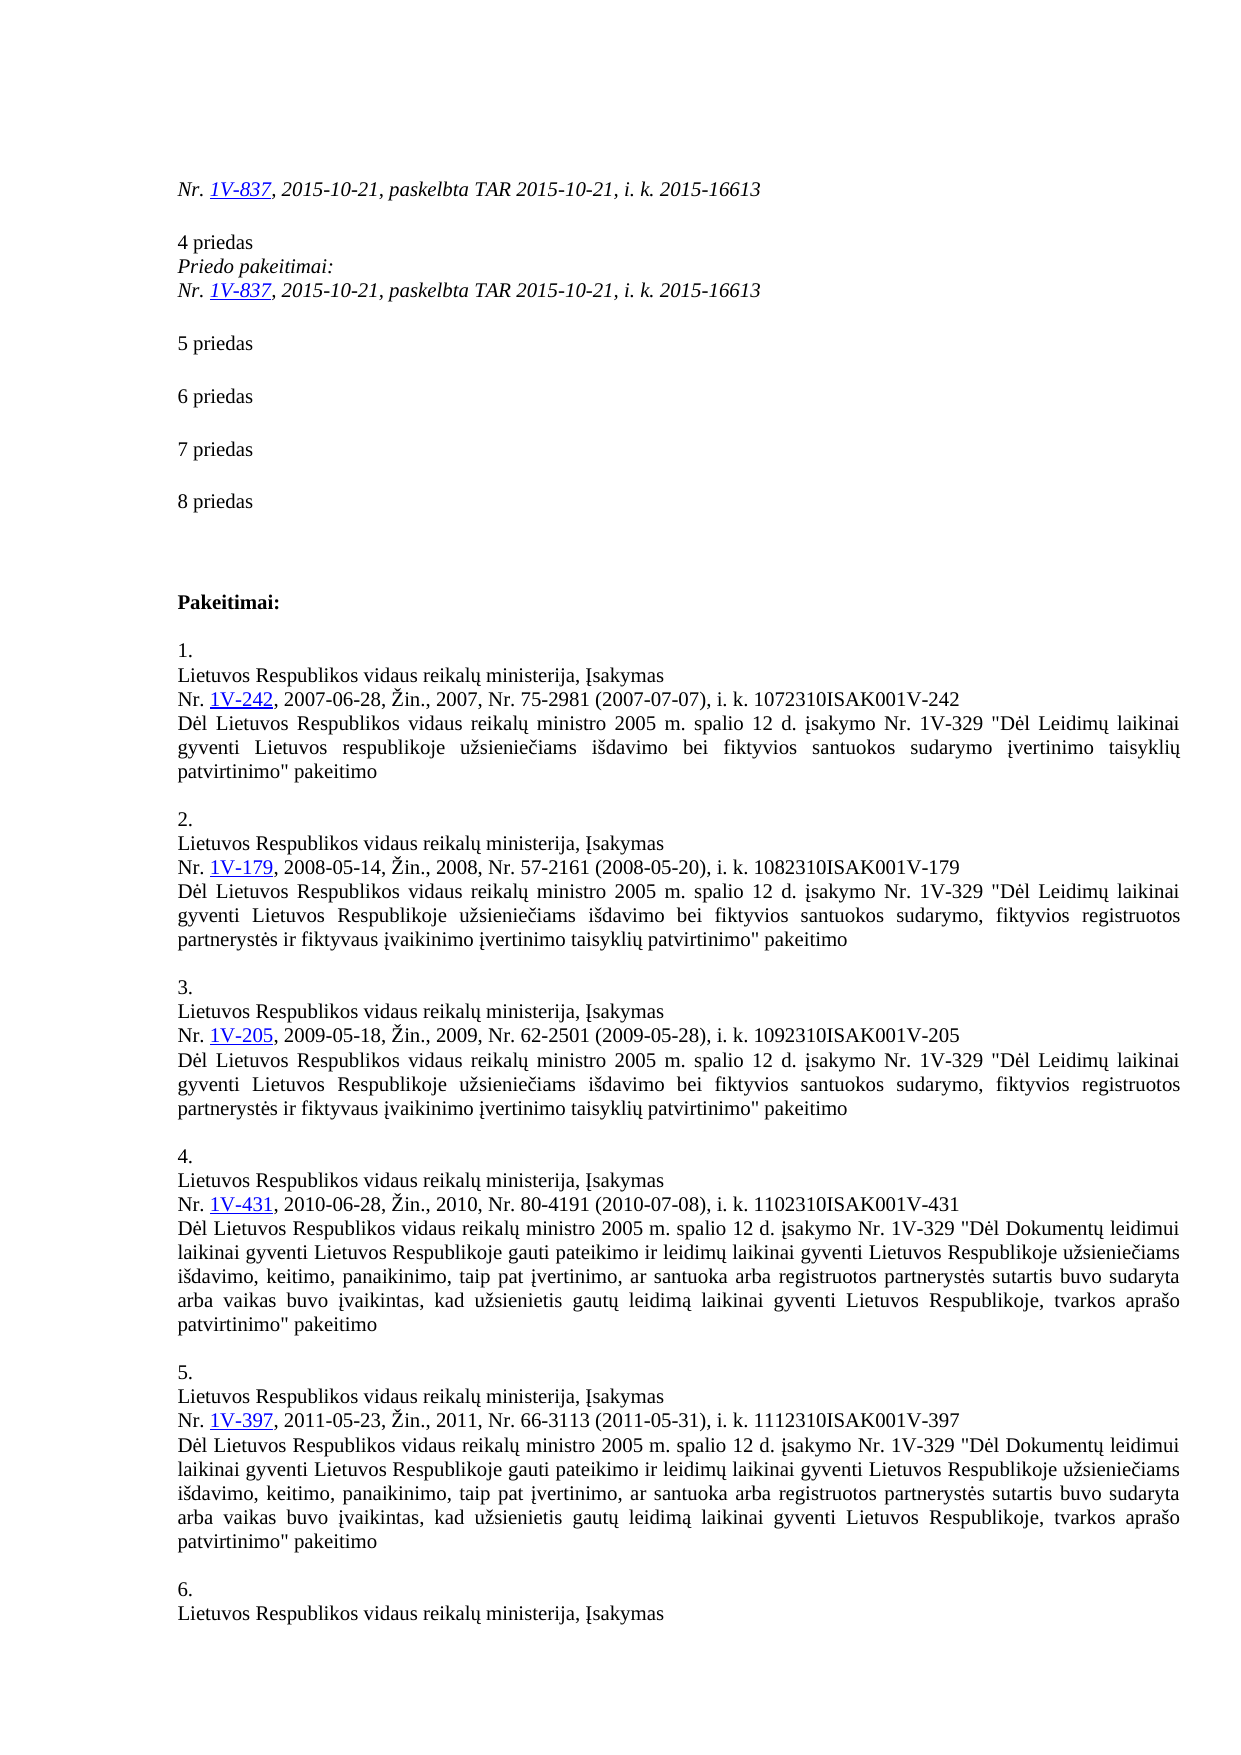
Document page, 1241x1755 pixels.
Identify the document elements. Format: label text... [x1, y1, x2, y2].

text Lietuvos Respublikos vidaus reikalų ministerija, Įsakymas [177, 999, 1181, 1023]
text 4 priedas [177, 230, 1181, 254]
text Nr. 1V-242, 2007-06-28, Žin., 2007, Nr. 75-2981 (2007-07-07), i. k. 1072310ISAK001V-242 [177, 687, 1181, 711]
text Lietuvos Respublikos vidaus reikalų ministerija, Įsakymas [177, 831, 1181, 855]
text Dėl Lietuvos Respublikos vidaus reikalų ministro 2005 m. spalio 12 d. įsakymo Nr. 1V-329 "Dėl Dokumentų leidimui laikinai gyventi Lietuvos Respublikoje gauti pateikimo ir leidimų laikinai gyventi Lietuvos Respublikoje užsieniečiams išdavimo, keitimo, panaikinimo, taip pat įvertinimo, ar santuoka arba registruotos partnerystės sutartis buvo sudaryta arba vaikas buvo įvaikintas, kad užsienietis gautų leidimą laikinai gyventi Lietuvos Respublikoje, tvarkos aprašo patvirtinimo" pakeitimo [177, 1216, 1181, 1336]
text Dėl Lietuvos Respublikos vidaus reikalų ministro 2005 m. spalio 12 d. įsakymo Nr. 1V-329 "Dėl Leidimų laikinai gyventi Lietuvos Respublikoje užsieniečiams išdavimo bei fiktyvios santuokos sudarymo, fiktyvios registruotos partnerystės ir fiktyvaus įvaikinimo įvertinimo taisyklių patvirtinimo" pakeitimo [177, 1047, 1181, 1120]
text Nr. 1V-205, 2009-05-18, Žin., 2009, Nr. 62-2501 (2009-05-28), i. k. 1092310ISAK001V-205 [177, 1023, 1181, 1047]
text 4. [177, 1144, 1181, 1168]
text 8 priedas [177, 489, 1181, 513]
text 6. [177, 1577, 1181, 1601]
text 2. [177, 807, 1181, 831]
text Priedo pakeitimai: [177, 254, 1181, 278]
text 3. [177, 975, 1181, 999]
text Lietuvos Respublikos vidaus reikalų ministerija, Įsakymas [177, 1384, 1181, 1408]
text 7 priedas [177, 437, 1181, 461]
text Nr. 1V-179, 2008-05-14, Žin., 2008, Nr. 57-2161 (2008-05-20), i. k. 1082310ISAK001V-179 [177, 855, 1181, 879]
text Lietuvos Respublikos vidaus reikalų ministerija, Įsakymas [177, 1168, 1181, 1192]
text Nr. 1V-431, 2010-06-28, Žin., 2010, Nr. 80-4191 (2010-07-08), i. k. 1102310ISAK001V-431 [177, 1192, 1181, 1216]
text Pakeitimai: [177, 590, 1181, 614]
text Dėl Lietuvos Respublikos vidaus reikalų ministro 2005 m. spalio 12 d. įsakymo Nr. 1V-329 "Dėl Leidimų laikinai gyventi Lietuvos Respublikoje užsieniečiams išdavimo bei fiktyvios santuokos sudarymo, fiktyvios registruotos partnerystės ir fiktyvaus įvaikinimo įvertinimo taisyklių patvirtinimo" pakeitimo [177, 879, 1181, 951]
text Nr. 1V-837, 2015-10-21, paskelbta TAR 2015-10-21, i. k. 2015-16613 [177, 177, 1181, 201]
text Nr. 1V-837, 2015-10-21, paskelbta TAR 2015-10-21, i. k. 2015-16613 [177, 278, 1181, 302]
text Dėl Lietuvos Respublikos vidaus reikalų ministro 2005 m. spalio 12 d. įsakymo Nr. 1V-329 "Dėl Leidimų laikinai gyventi Lietuvos respublikoje užsieniečiams išdavimo bei fiktyvios santuokos sudarymo įvertinimo taisyklių patvirtinimo" pakeitimo [177, 711, 1181, 783]
text 6 priedas [177, 384, 1181, 408]
text Lietuvos Respublikos vidaus reikalų ministerija, Įsakymas [177, 1601, 1181, 1625]
text Dėl Lietuvos Respublikos vidaus reikalų ministro 2005 m. spalio 12 d. įsakymo Nr. 1V-329 "Dėl Dokumentų leidimui laikinai gyventi Lietuvos Respublikoje gauti pateikimo ir leidimų laikinai gyventi Lietuvos Respublikoje užsieniečiams išdavimo, keitimo, panaikinimo, taip pat įvertinimo, ar santuoka arba registruotos partnerystės sutartis buvo sudaryta arba vaikas buvo įvaikintas, kad užsienietis gautų leidimą laikinai gyventi Lietuvos Respublikoje, tvarkos aprašo patvirtinimo" pakeitimo [177, 1432, 1181, 1553]
text 5 priedas [177, 331, 1181, 355]
text Lietuvos Respublikos vidaus reikalų ministerija, Įsakymas [177, 662, 1181, 687]
text 5. [177, 1360, 1181, 1384]
text Nr. 1V-397, 2011-05-23, Žin., 2011, Nr. 66-3113 (2011-05-31), i. k. 1112310ISAK001V-397 [177, 1408, 1181, 1432]
text 1. [177, 638, 1181, 662]
